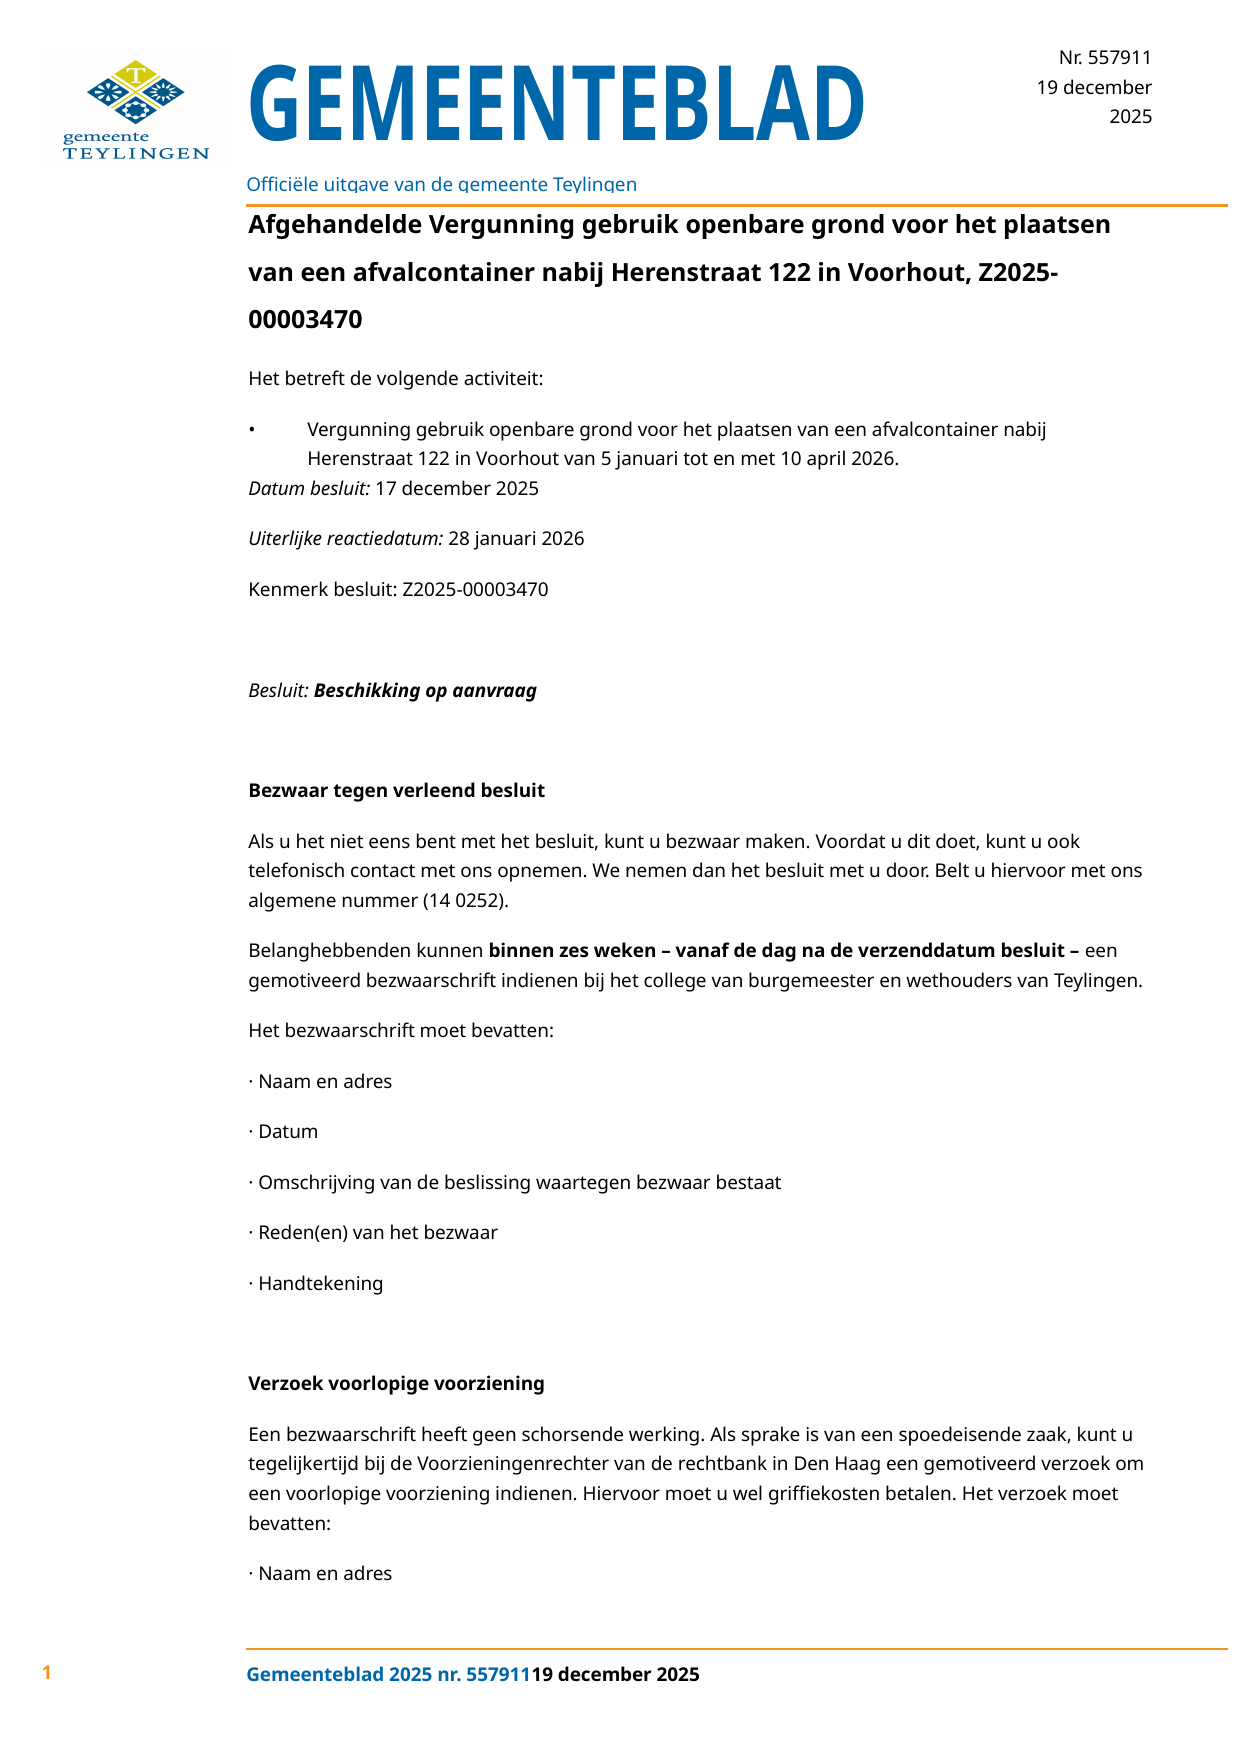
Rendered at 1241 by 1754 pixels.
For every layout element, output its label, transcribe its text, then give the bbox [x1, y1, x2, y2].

text · Reden(en) van het bezwaar [248, 1219, 1152, 1245]
text Bezwaar tegen verleend besluit [248, 778, 1152, 803]
text Besluit: Beschikking op aanvraag [248, 677, 1152, 702]
text · Handtekening [248, 1270, 1152, 1295]
list Vergunning gebruik openbare grond voor het plaatsen van een afvalcontainer nabij Herenstraat 122 in Voorhout van 5 januari tot en met 10 april 2026. [248, 416, 1152, 471]
text · Naam en adres [248, 1560, 1152, 1586]
text Belanghebbenden kunnen binnen zes weken – vanaf de dag na de verzenddatum besluit – een gemotiveerd bezwaarschrift indienen bij het college van burgemeester en wethouders van Teylingen. [248, 938, 1152, 993]
picture [41, 47, 231, 172]
text Datum besluit: 17 december 2025 [248, 475, 1152, 501]
text · Naam en adres [248, 1068, 1152, 1094]
text Uiterlijke reactiedatum: 28 januari 2026 [248, 526, 1152, 551]
text Het betreft de volgende activiteit: [248, 366, 1152, 391]
text Als u het niet eens bent met het besluit, kunt u bezwaar maken. Voordat u dit doet, kunt u ook telefonisch contact met ons opnemen. We nemen dan het besluit met u door. Belt u hiervoor met ons algemene nummer (14 0252). [248, 828, 1152, 913]
text Het bezwaarschrift moet bevatten: [248, 1018, 1152, 1043]
text · Datum [248, 1118, 1152, 1144]
text · Omschrijving van de beslissing waartegen bezwaar bestaat [248, 1169, 1152, 1194]
text Een bezwaarschrift heeft geen schorsende werking. Als sprake is van een spoedeisende zaak, kunt u tegelijkertijd bij de Voorzieningenrechter van de rechtbank in Den Haag een gemotiveerd verzoek om een voorlopige voorziening indienen. Hiervoor moet u wel griffiekosten betalen. Het verzoek moet bevatten: [248, 1421, 1152, 1535]
text Afgehandelde Vergunning gebruik openbare grond voor het plaatsen van een afvalcontainer nabij Herenstraat 122 in Voorhout, Z2025-00003470 [248, 207, 1152, 336]
text Verzoek voorlopige voorziening [248, 1371, 1152, 1396]
text Kenmerk besluit: Z2025-00003470 [248, 576, 1152, 602]
